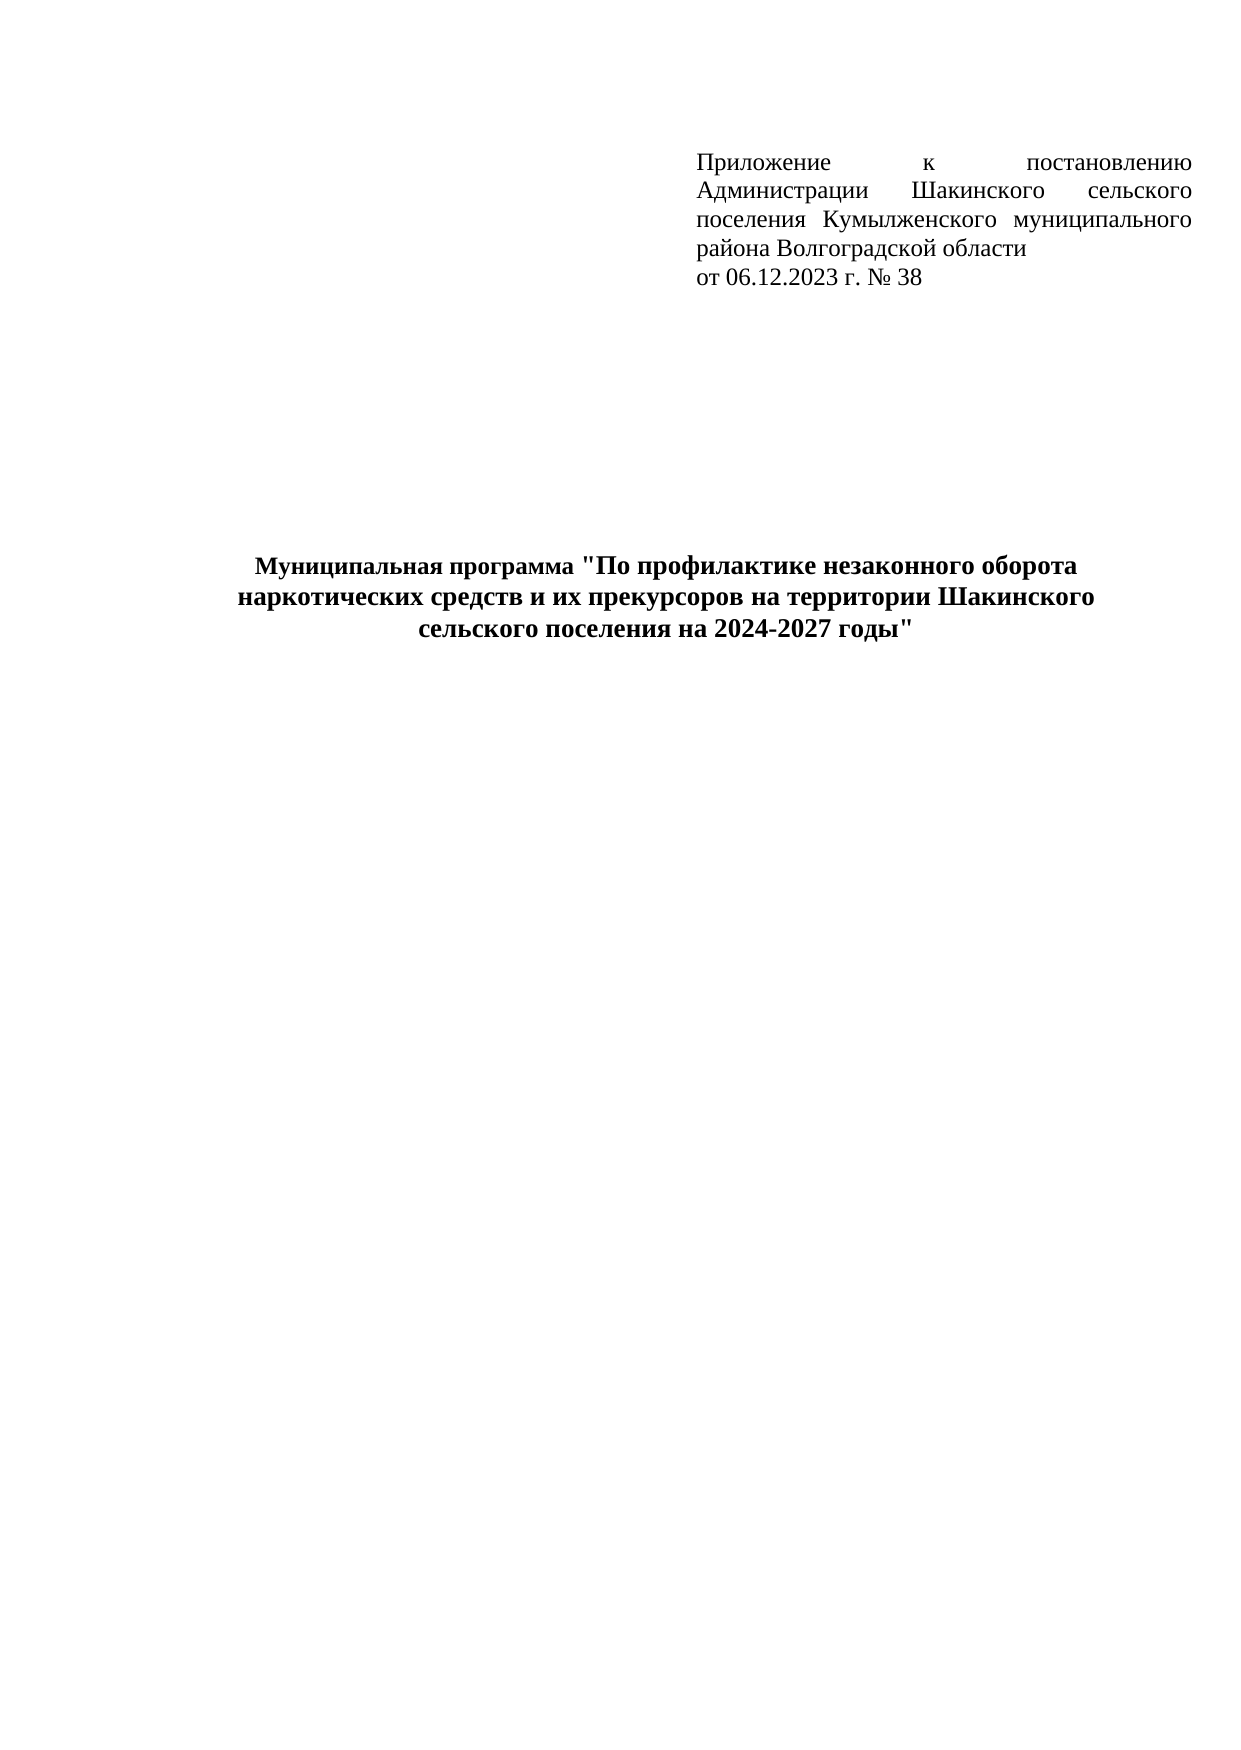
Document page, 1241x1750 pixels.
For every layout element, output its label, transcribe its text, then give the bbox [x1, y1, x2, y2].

table_header [166, 147, 685, 291]
text Муниципальная программа "По профилактике незаконного оборота наркотических средств и их прекурсоров на территории Шакинского сельского поселения на 2024-2027 годы" [177, 549, 1155, 643]
table_header Приложение к постановлению Администрации Шакинского сельского поселения Кумылженского муниципального района Волгоградской области от 06.12.2023 г. № 38 [685, 147, 1203, 291]
